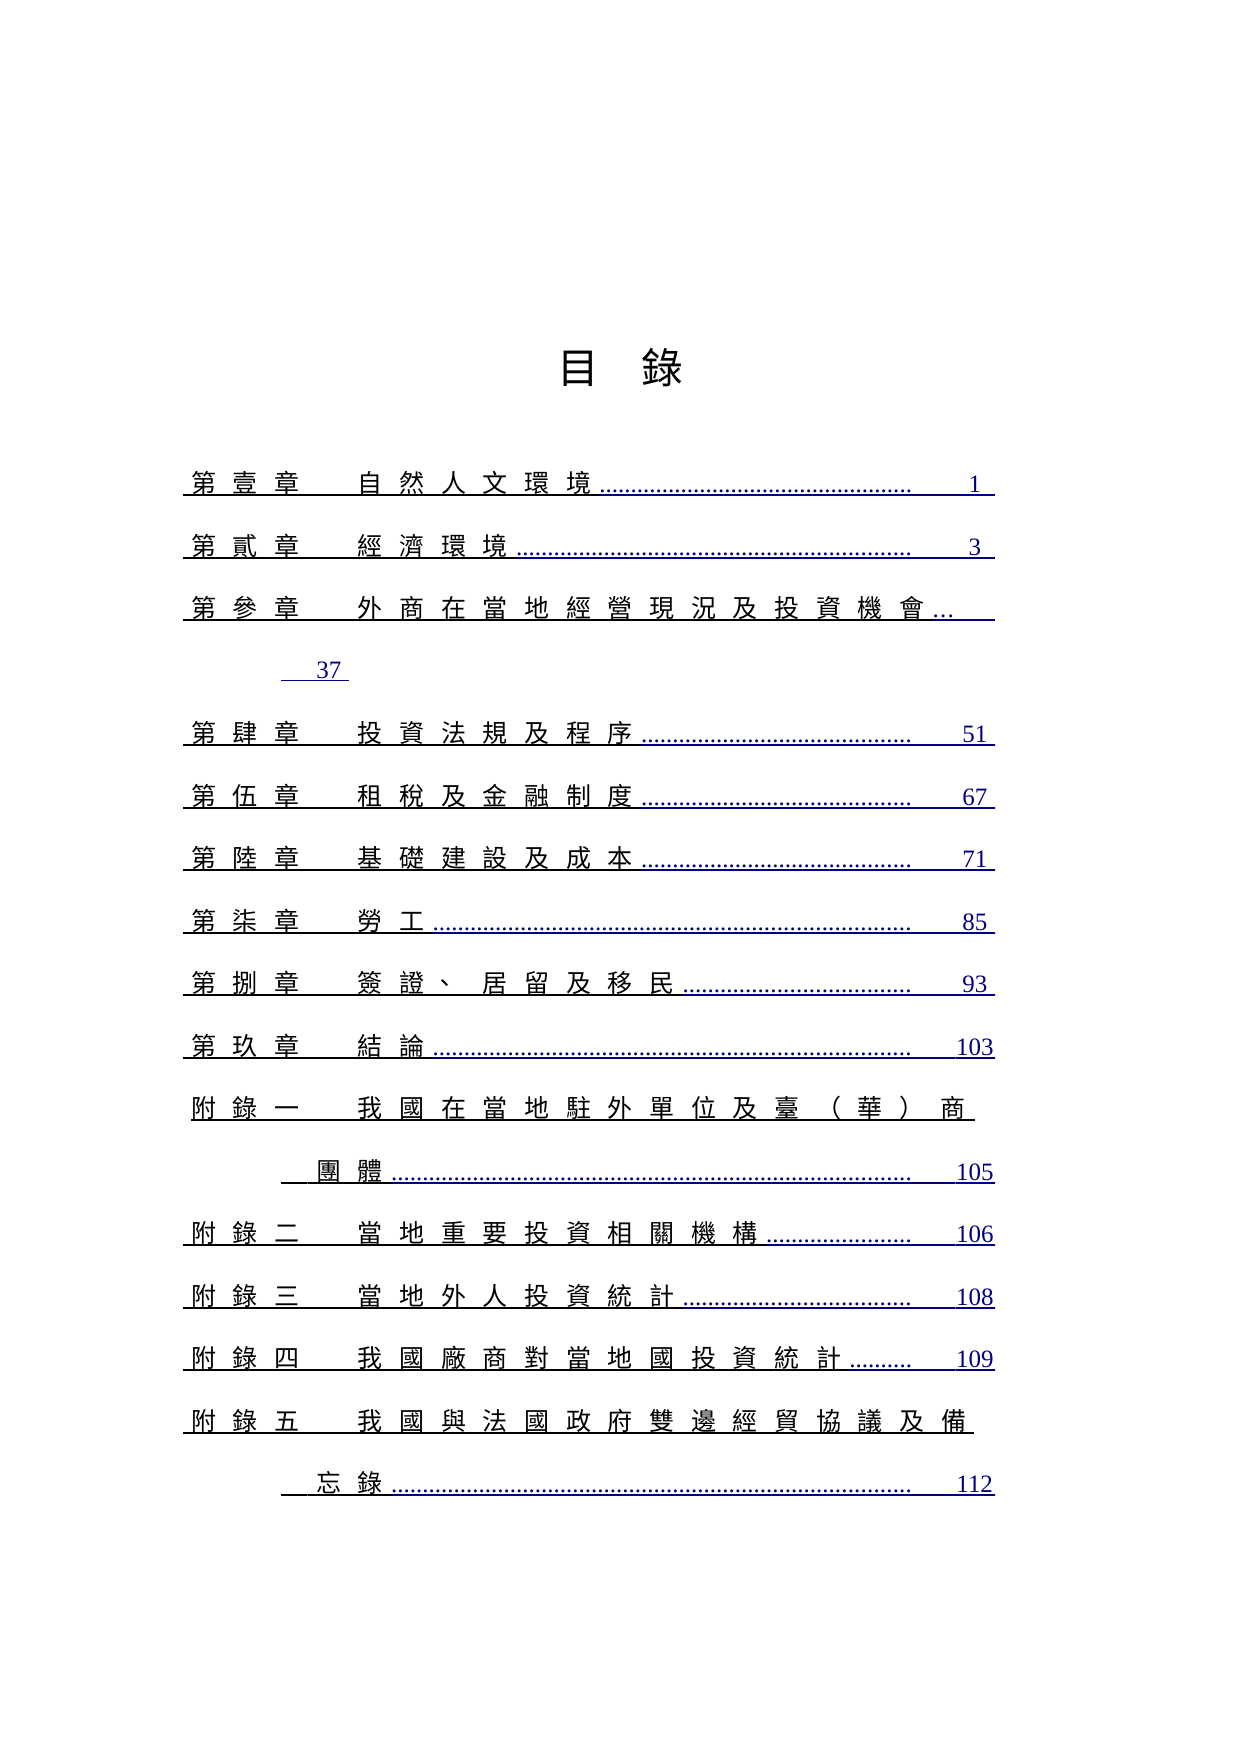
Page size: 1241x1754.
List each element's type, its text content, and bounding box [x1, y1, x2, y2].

text 目 錄 [183, 324, 1058, 386]
text 第肆章 投資法規及程序 51 [183, 690, 995, 744]
text [183, 809, 995, 815]
text 第貳章 經濟環境 3 [183, 502, 995, 557]
text [183, 1059, 995, 1065]
text [183, 496, 995, 502]
text 第參章 外商在當地經營現況及投資機會 37 [183, 565, 995, 619]
text 附錄一 我國在當地駐外單位及臺（華）商團體 105 [183, 1065, 995, 1190]
text [183, 1371, 995, 1377]
text 第捌章 簽證、居留及移民 93 [183, 940, 995, 994]
text [183, 1246, 995, 1252]
text [183, 1309, 995, 1315]
text 第玖章 結論 103 [183, 1002, 995, 1057]
text 第柒章 勞工 85 [183, 877, 995, 932]
text 附錄三 當地外人投資統計 108 [183, 1252, 995, 1307]
text [183, 996, 995, 1002]
text [183, 934, 995, 940]
text [183, 871, 995, 877]
text 附錄二 當地重要投資相關機構 106 [183, 1190, 995, 1244]
text 第陸章 基礎建設及成本 71 [183, 815, 995, 869]
text [183, 559, 995, 565]
text 第壹章 自然人文環境 1 [183, 440, 995, 494]
text 第參章 外商在當地經營現況及投資機會 37 [183, 621, 995, 690]
text [183, 746, 995, 752]
text 附錄四 我國廠商對當地國投資統計 109 [183, 1315, 995, 1369]
text 第伍章 租稅及金融制度 67 [183, 752, 995, 807]
text 附錄五 我國與法國政府雙邊經貿協議及備忘錄 112 [183, 1377, 995, 1502]
